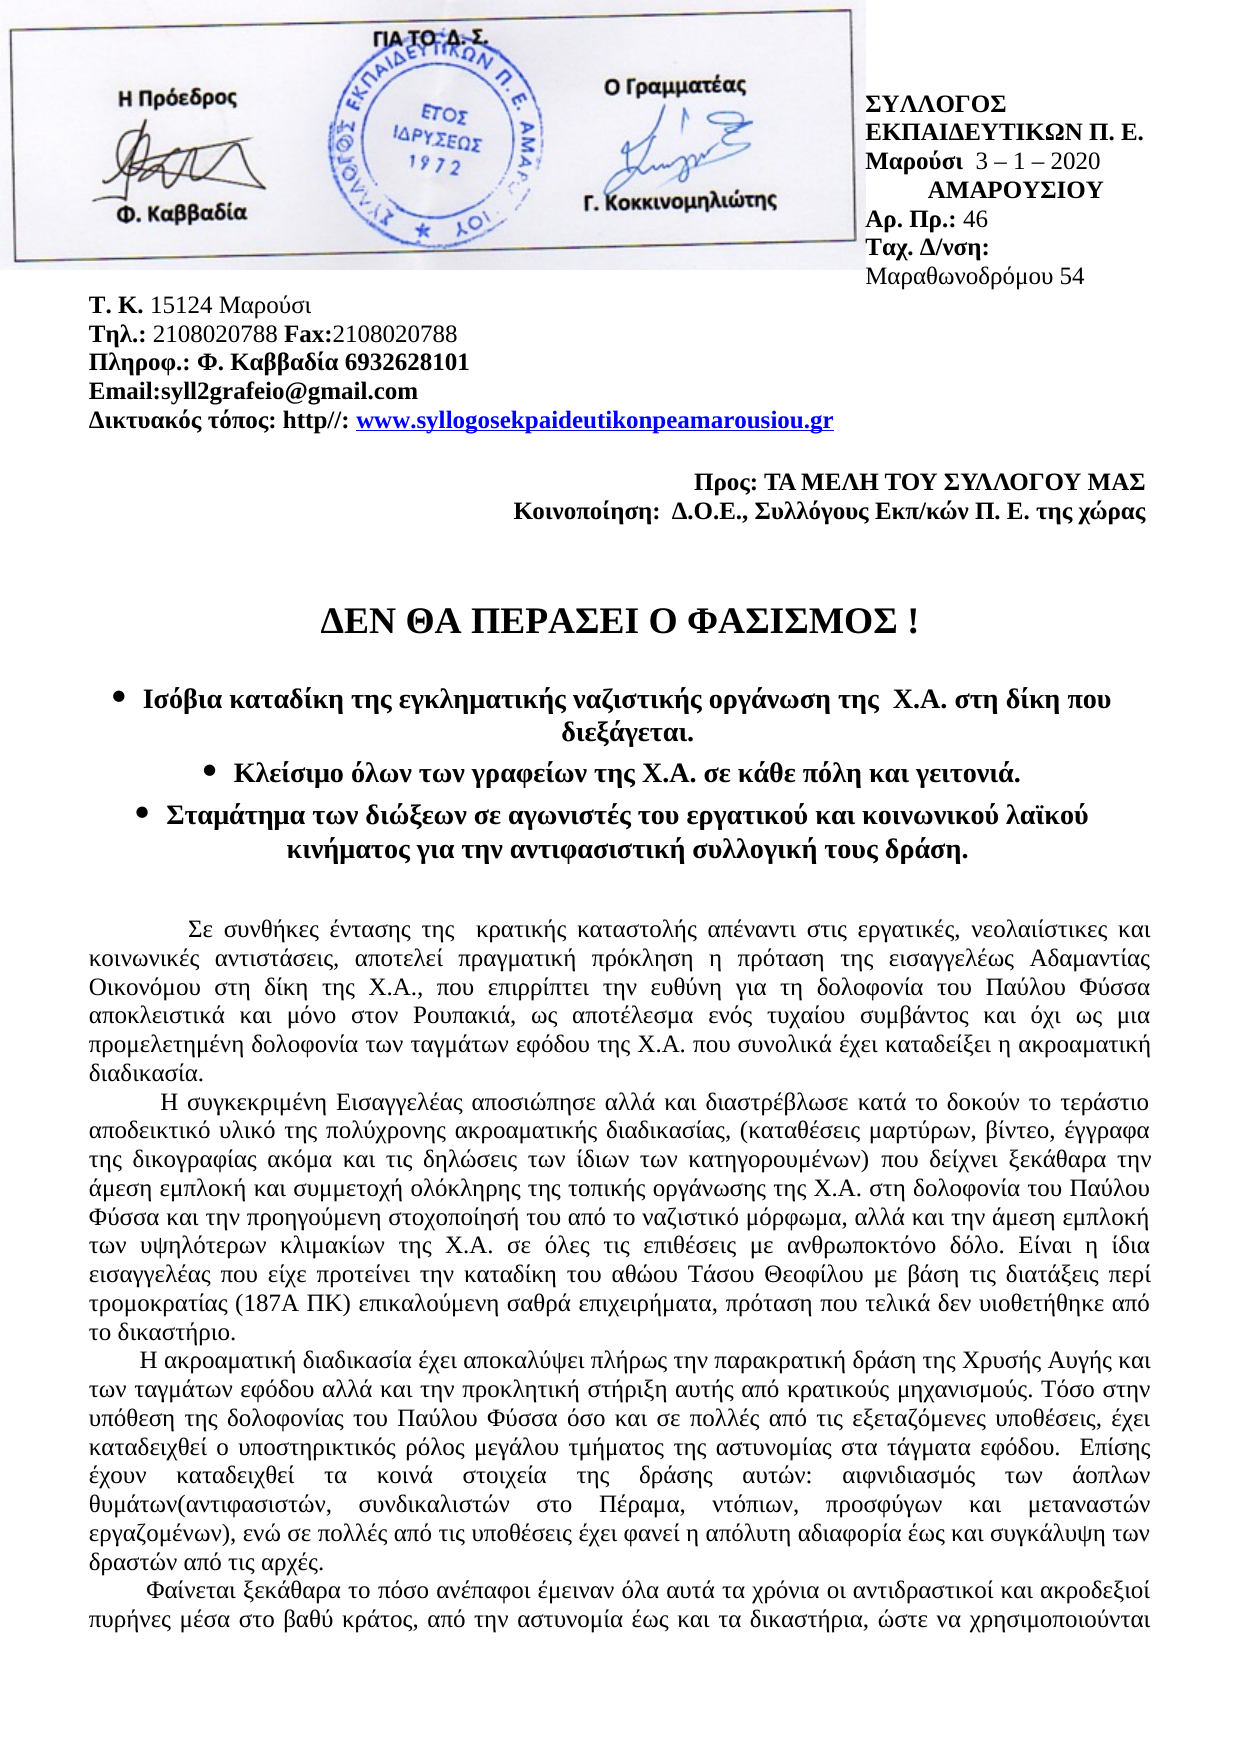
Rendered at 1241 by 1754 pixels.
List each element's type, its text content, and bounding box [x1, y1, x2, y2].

text Δικτυακός τόπος: http//: www.syllogosekpaideutikonpeamarousiou.gr [89, 405, 1152, 434]
subtitle Σταμάτημα των διώξεων σε αγωνιστές του εργατικού και κοινωνικού λαϊκού κινήματος για την αντιφασιστική συλλογική τους δράση. [74, 798, 1152, 864]
text Τ. Κ. 15124 Μαρούσι [89, 290, 1152, 319]
text Η συγκεκριμένη Εισαγγελέας αποσιώπησε αλλά και διαστρέβλωσε κατά το δοκούν το τεράστιο αποδεικτικό υλικό της πολύχρονης ακροαματικής διαδικασίας, (καταθέσεις μαρτύρων, βίντεο, έγγραφα της δικογραφίας ακόμα και τις δηλώσεις των ίδιων των κατηγορουμένων) που δείχνει ξεκάθαρα την άμεση εμπλοκή και συμμετοχή ολόκληρης της τοπικής οργάνωσης της Χ.Α. στη δολοφονία του Παύλου Φύσσα και την προηγούμενη στοχοποίησή του από το ναζιστικό μόρφωμα, αλλά και την άμεση εμπλοκή των υψηλότερων κλιμακίων της Χ.Α. σε όλες τις επιθέσεις με ανθρωποκτόνο δόλο. Είναι η ίδια εισαγγελέας που είχε προτείνει την καταδίκη του αθώου Τάσου Θεοφίλου με βάση τις διατάξεις περί τρομοκρατίας (187Α ΠΚ) επικαλούμενη σαθρά επιχειρήματα, πρόταση που τελικά δεν υιοθετήθηκε από το δικαστήριο. [89, 1087, 1152, 1346]
text Προς: ΤΑ ΜΕΛΗ ΤΟΥ ΣΥΛΛΟΓΟΥ ΜΑΣ [164, 467, 1152, 496]
text Ταχ. Δ/νση: Μαραθωνοδρόμου 54 [89, 232, 1152, 290]
text ΣΥΛΛΟΓΟΣ ΕΚΠΑΙΔΕΥΤΙΚΩΝ Π. Ε. Μαρούσι 3 – 1 – 2020 [866, 89, 1152, 175]
text ΑΜΑΡΟΥΣΙΟΥ Αρ. Πρ.: 46 [866, 175, 1152, 232]
subtitle Ισόβια καταδίκη της εγκληματικής ναζιστικής οργάνωση της Χ.Α. στη δίκη που διεξάγεται. [74, 682, 1152, 748]
text Σε συνθήκες έντασης της κρατικής καταστολής απέναντι στις εργατικές, νεολαιίστικες και κοινωνικές αντιστάσεις, αποτελεί πραγματική πρόκληση η πρόταση της εισαγγελέως Αδαμαντίας Οικονόμου στη δίκη της Χ.Α., που επιρρίπτει την ευθύνη για τη δολοφονία του Παύλου Φύσσα αποκλειστικά και μόνο στον Ρουπακιά, ως αποτέλεσμα ενός τυχαίου συμβάντος και όχι ως μια προμελετημένη δολοφονία των ταγμάτων εφόδου της Χ.Α. που συνολικά έχει καταδείξει η ακροαματική διαδικασία. [89, 913, 1152, 1087]
text Φαίνεται ξεκάθαρα το πόσο ανέπαφοι έμειναν όλα αυτά τα χρόνια οι αντιδραστικοί και ακροδεξιοί πυρήνες μέσα στο βαθύ κράτος, από την αστυνομία έως και τα δικαστήρια, ώστε να χρησιμοποιούνται [89, 1576, 1152, 1633]
text Πληροφ.: Φ. Καββαδία 6932628101 [89, 347, 1152, 376]
text Κοινοποίηση: Δ.Ο.Ε., Συλλόγους Εκπ/κών Π. Ε. της χώρας [164, 496, 1152, 525]
text Τηλ.: 2108020788 Fax:2108020788 [89, 319, 1152, 347]
text Email:syll2grafeio@gmail.com [89, 376, 1152, 405]
text Η ακροαματική διαδικασία έχει αποκαλύψει πλήρως την παρακρατική δράση της Χρυσής Αυγής και των ταγμάτων εφόδου αλλά και την προκλητική στήριξη αυτής από κρατικούς μηχανισμούς. Τόσο στην υπόθεση της δολοφονίας του Παύλου Φύσσα όσο και σε πολλές από τις εξεταζόμενες υποθέσεις, έχει καταδειχθεί ο υποστηρικτικός ρόλος μεγάλου τμήματος της αστυνομίας στα τάγματα εφόδου. Επίσης έχουν καταδειχθεί τα κοινά στοιχεία της δράσης αυτών: αιφνιδιασμός των άοπλων θυμάτων(αντιφασιστών, συνδικαλιστών στο Πέραμα, ντόπιων, προσφύγων και μεταναστών εργαζομένων), ενώ σε πολλές από τις υποθέσεις έχει φανεί η απόλυτη αδιαφορία έως και συγκάλυψη των δραστών από τις αρχές. [89, 1346, 1152, 1576]
picture [0, 0, 866, 270]
subtitle Κλείσιμο όλων των γραφείων της Χ.Α. σε κάθε πόλη και γειτονιά. [74, 756, 1152, 790]
subtitle ΔΕΝ ΘΑ ΠΕΡΑΣΕΙ Ο ΦΑΣΙΣΜΟΣ ! [89, 599, 1152, 642]
